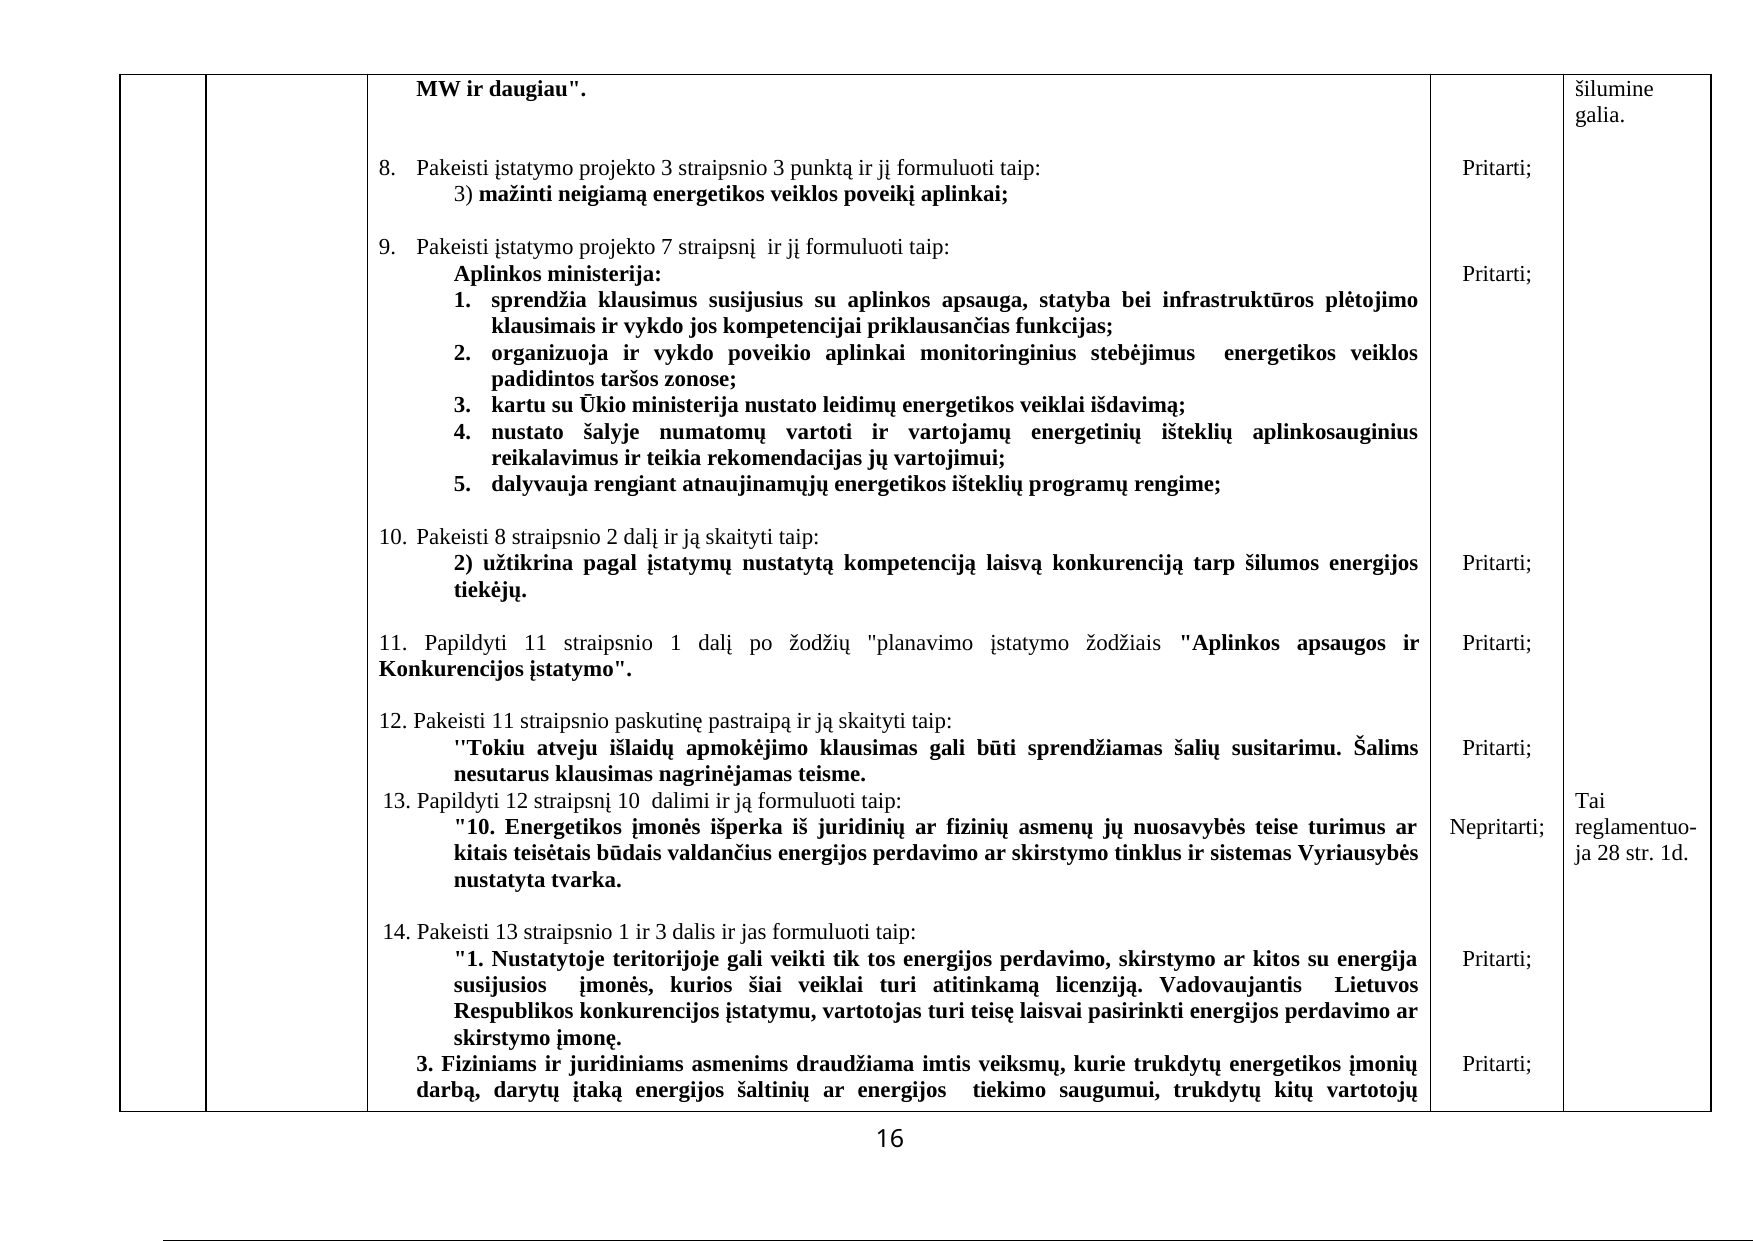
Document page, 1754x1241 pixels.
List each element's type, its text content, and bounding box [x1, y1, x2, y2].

table_cell [207, 75, 367, 1111]
table_cell MW ir daugiau". Pakeisti įstatymo projekto 3 straipsnio 3 punktą ir jį formuluoti taip: 3) mažinti neigiamą energetikos veiklos poveikį aplinkai; Pakeisti įstatymo projekto 7 straipsnį ir jį formuluoti taip: Aplinkos ministerija: sprendžia klausimus susijusius su aplinkos apsauga, statyba bei infrastruktūros plėtojimo klausimais ir vykdo jos kompetencijai priklausančias funkcijas; organizuoja ir vykdo poveikio aplinkai monitoringinius stebėjimus energetikos veiklos padidintos taršos zonose; kartu su Ūkio ministerija nustato leidimų energetikos veiklai išdavimą; nustato šalyje numatomų vartoti ir vartojamų energetinių išteklių aplinkosauginius reikalavimus ir teikia rekomendacijas jų vartojimui; dalyvauja rengiant atnaujinamųjų energetikos išteklių programų rengime; Pakeisti 8 straipsnio 2 dalį ir ją skaityti taip: 2) užtikrina pagal įstatymų nustatytą kompetenciją laisvą konkurenciją tarp šilumos energijos tiekėjų. 11. Papildyti 11 straipsnio 1 dalį po žodžių "planavimo įstatymo žodžiais "Aplinkos apsaugos ir Konkurencijos įstatymo". 12. Pakeisti 11 straipsnio paskutinę pastraipą ir ją skaityti taip: ''Tokiu atveju išlaidų apmokėjimo klausimas gali būti sprendžiamas šalių susitarimu. Šalims nesutarus klausimas nagrinėjamas teisme. 13. Papildyti 12 straipsnį 10 dalimi ir ją formuluoti taip: "10. Energetikos įmonės išperka iš juridinių ar fizinių asmenų jų nuosavybės teise turimus ar kitais teisėtais būdais valdančius energijos perdavimo ar skirstymo tinklus ir sistemas Vyriausybės nustatyta tvarka. 14. Pakeisti 13 straipsnio 1 ir 3 dalis ir jas formuluoti taip: "1. Nustatytoje teritorijoje gali veikti tik tos energijos perdavimo, skirstymo ar kitos su energija susijusios įmonės, kurios šiai veiklai turi atitinkamą licenziją. Vadovaujantis Lietuvos Respublikos konkurencijos įstatymu, vartotojas turi teisę laisvai pasirinkti energijos perdavimo ar skirstymo įmonę. 3. Fiziniams ir juridiniams asmenims draudžiama imtis veiksmų, kurie trukdytų energetikos įmonių darbą, darytų įtaką energijos šaltinių ar energijos tiekimo saugumui, trukdytų kitų vartotojų [368, 75, 1430, 1111]
table_cell [121, 75, 205, 1111]
table_cell Pritarti; Pritarti; Pritarti; Pritarti; Pritarti; Nepritarti; Pritarti; Pritarti; [1431, 75, 1563, 1111]
table_cell šilumine galia. Tai reglamentuo- ja 28 str. 1d. [1564, 75, 1710, 1111]
